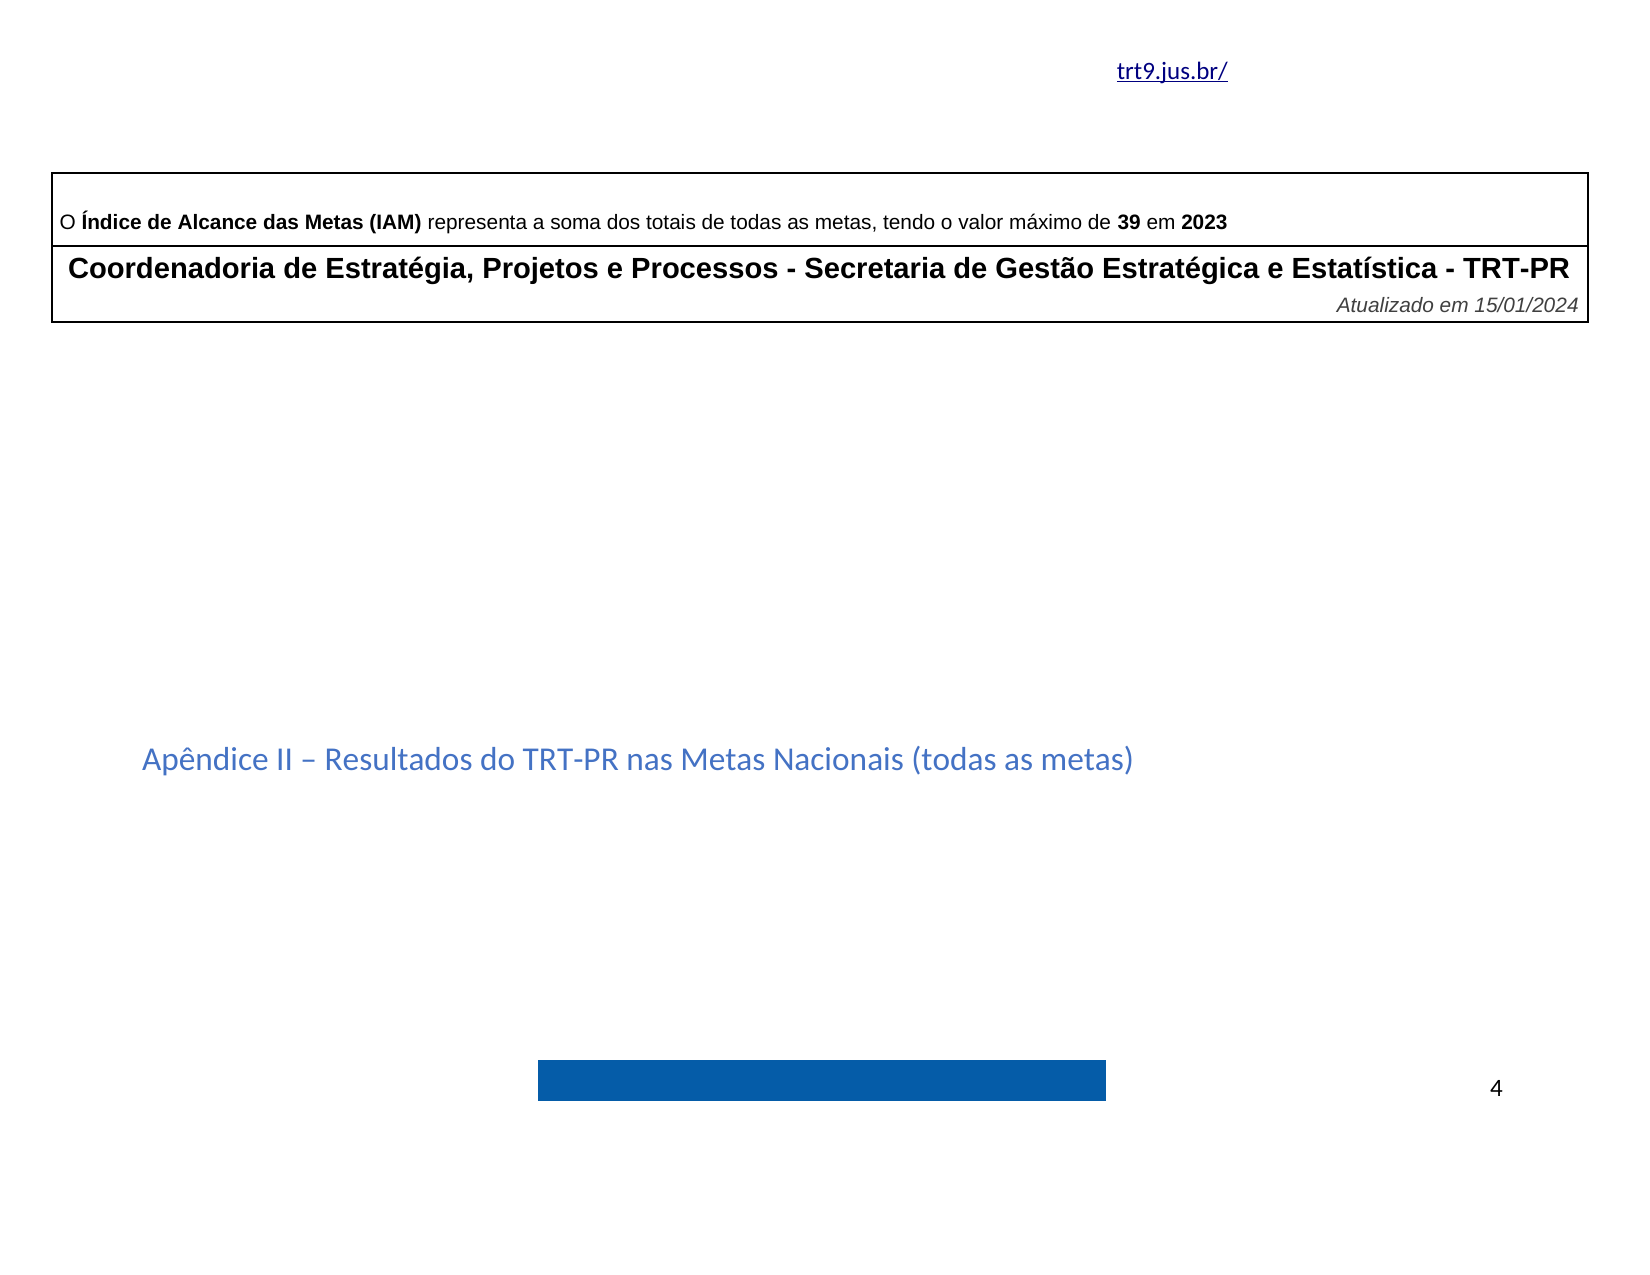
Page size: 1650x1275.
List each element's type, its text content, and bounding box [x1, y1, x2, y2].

table_cell O Índice de Alcance das Metas (IAM) representa a soma dos totais de todas as metas, tendo o valor máximo de 39 em 2023 [53, 174, 1587, 245]
table_cell Coordenadoria de Estratégia, Projetos e Processos - Secretaria de Gestão Estratégica e Estatística - TRT-PR [53, 247, 1587, 290]
text Apêndice II – Resultados do TRT-PR nas Metas Nacionais (todas as metas) [142, 738, 1502, 779]
table_cell Atualizado em 15/01/2024 [53, 290, 1587, 321]
